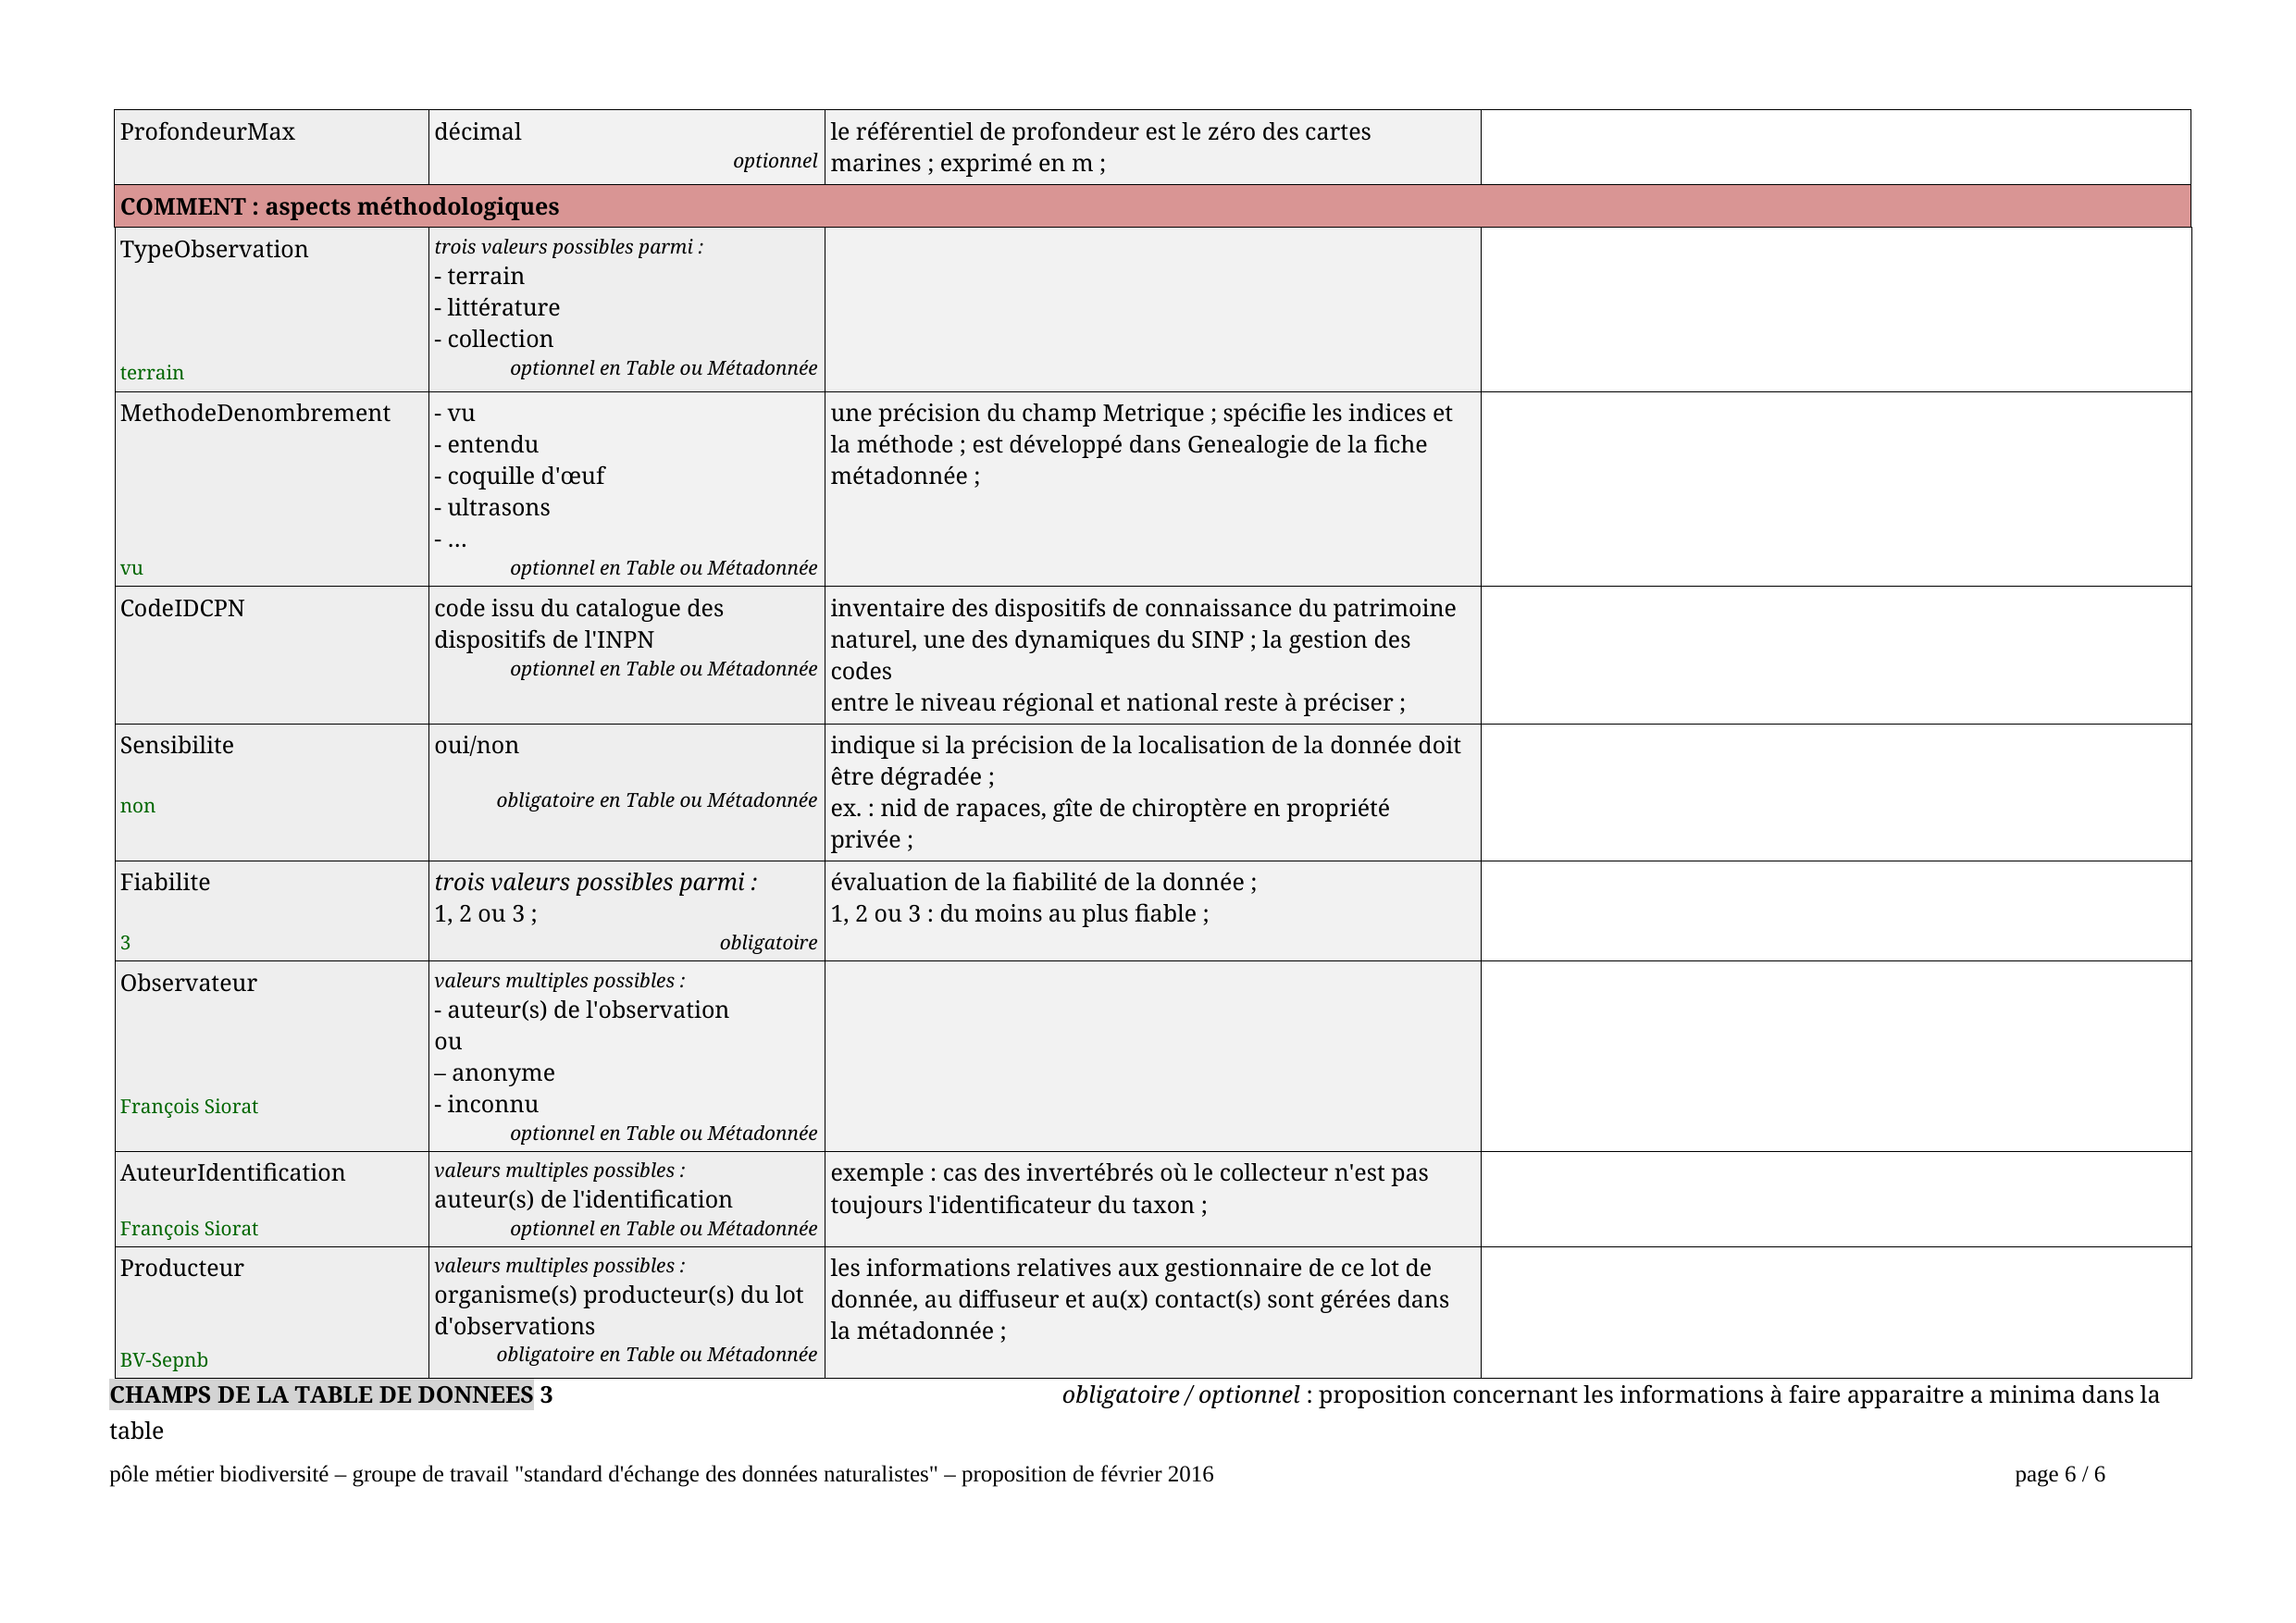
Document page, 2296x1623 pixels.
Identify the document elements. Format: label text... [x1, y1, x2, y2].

table_cell une précision du champ Metrique ; spécifie les indices et la méthode ; est développé dans Genealogie de la fiche métadonnée ; [825, 392, 1481, 586]
table_cell valeurs multiples possibles : auteur(s) de l'identification optionnel en Table ou Métadonnée [429, 1152, 825, 1246]
table_cell [1482, 725, 2191, 861]
table_cell [1482, 392, 2191, 586]
table_cell valeurs multiples possibles : - auteur(s) de l'observation ou – anonyme - inconnu optionnel en Table ou Métadonnée [429, 961, 825, 1151]
table_cell ProfondeurMax [115, 110, 428, 184]
table_cell COMMENT : aspects méthodologiques [115, 185, 2191, 227]
table_cell TypeObservation terrain [116, 228, 428, 390]
table_cell [1482, 1152, 2191, 1246]
table_cell [1482, 861, 2191, 960]
table_cell le référentiel de profondeur est le zéro des cartes marines ; exprimé en m ; [825, 110, 1481, 184]
table_cell AuteurIdentification François Siorat [116, 1152, 428, 1246]
table_cell exemple : cas des invertébrés où le collecteur n'est pas toujours l'identificateur du taxon ; [825, 1152, 1481, 1246]
table_cell Sensibilite non [116, 725, 428, 861]
table_cell MethodeDenombrement vu [116, 392, 428, 586]
text CHAMPS DE LA TABLE DE DONNEES 3 obligatoire / optionnel : proposition concernant les informations à faire apparaitre a minima dans la table [109, 1379, 2186, 1446]
table_cell [1482, 1247, 2191, 1378]
table_cell trois valeurs possibles parmi : - terrain - littérature - collection optionnel en Table ou Métadonnée [429, 228, 825, 390]
table_cell [1482, 110, 2191, 184]
table_cell [1482, 587, 2191, 723]
table_cell oui/non obligatoire en Table ou Métadonnée [429, 725, 825, 861]
table_cell inventaire des dispositifs de connaissance du patrimoine naturel, une des dynamiques du SINP ; la gestion des codes entre le niveau régional et national reste à préciser ; [825, 587, 1481, 723]
table_cell [1482, 961, 2191, 1151]
table_cell - vu - entendu - coquille d'œuf - ultrasons - … optionnel en Table ou Métadonnée [429, 392, 825, 586]
table_cell Observateur François Siorat [116, 961, 428, 1151]
table_cell [1482, 228, 2191, 390]
table_cell évaluation de la fiabilité de la donnée ; 1, 2 ou 3 : du moins au plus fiable ; [825, 861, 1481, 960]
table_cell Fiabilite 3 [116, 861, 428, 960]
table_cell indique si la précision de la localisation de la donnée doit être dégradée ; ex. : nid de rapaces, gîte de chiroptère en propriété privée ; [825, 725, 1481, 861]
table_cell trois valeurs possibles parmi : 1, 2 ou 3 ; obligatoire [429, 861, 825, 960]
table_cell décimal optionnel [429, 110, 825, 184]
table_cell [825, 228, 1481, 390]
table_cell CodeIDCPN [116, 587, 428, 723]
table_cell Producteur BV-Sepnb [116, 1247, 428, 1378]
table_cell code issu du catalogue des dispositifs de l'INPN optionnel en Table ou Métadonnée [429, 587, 825, 723]
table_cell valeurs multiples possibles : organisme(s) producteur(s) du lot d'observations obligatoire en Table ou Métadonnée [429, 1247, 825, 1378]
table_cell [825, 961, 1481, 1151]
table_cell les informations relatives aux gestionnaire de ce lot de donnée, au diffuseur et au(x) contact(s) sont gérées dans la métadonnée ; [825, 1247, 1481, 1378]
